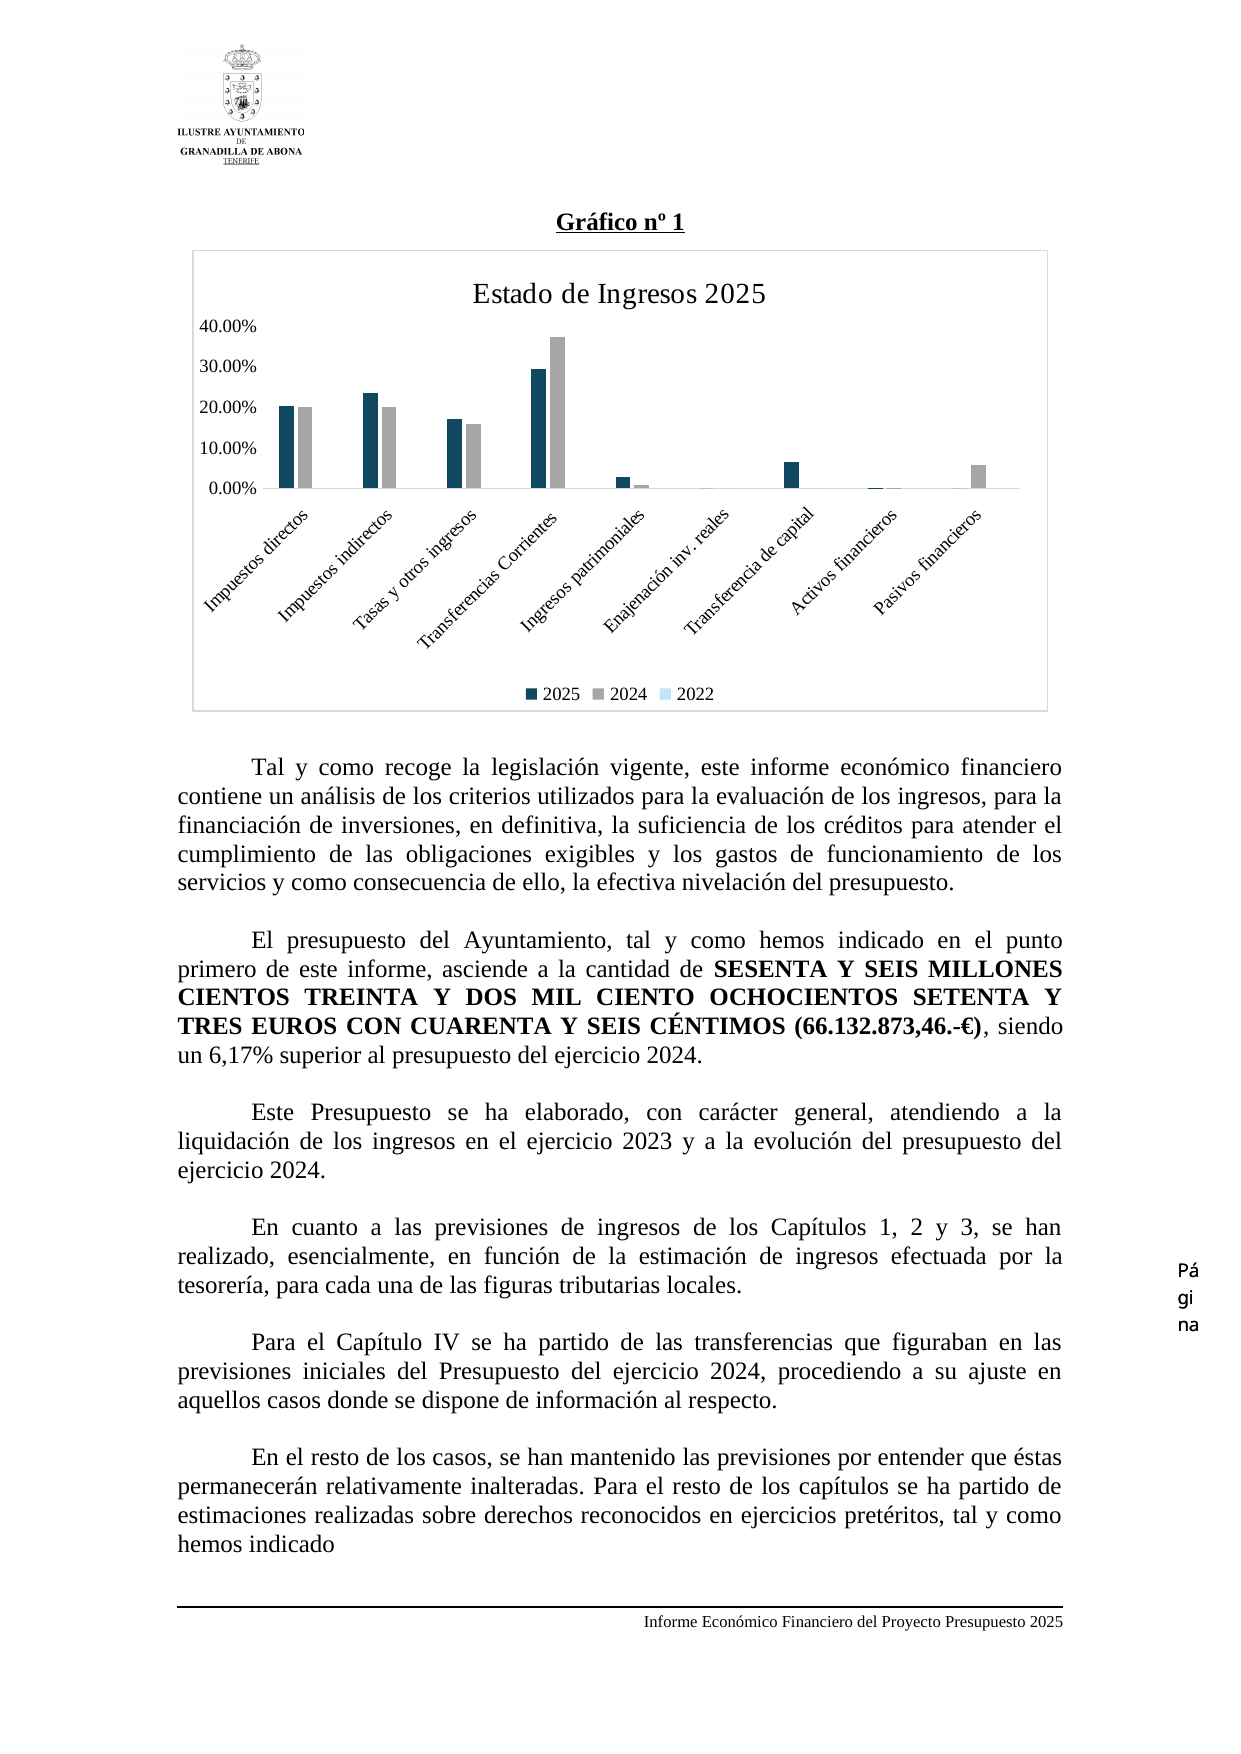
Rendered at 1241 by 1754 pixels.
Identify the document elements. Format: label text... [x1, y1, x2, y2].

text Este Presupuesto se ha elaborado, con carácter general, atendiendo a la liquidación de los ingresos en el ejercicio 2023 y a la evolución del presupuesto del ejercicio 2024. [177, 1097, 1063, 1184]
text En cuanto a las previsiones de ingresos de los Capítulos 1, 2 y 3, se han realizado, esencialmente, en función de la estimación de ingresos efectuada por la tesorería, para cada una de las figuras tributarias locales. [177, 1212, 1063, 1299]
text El presupuesto del Ayuntamiento, tal y como hemos indicado en el punto primero de este informe, asciende a la cantidad de SESENTA Y SEIS MILLONES CIENTOS TREINTA Y DOS MIL CIENTO OCHOCIENTOS SETENTA Y TRES EUROS CON CUARENTA Y SEIS CÉNTIMOS (66.132.873,46.-€), siendo un 6,17% superior al presupuesto del ejercicio 2024. [177, 925, 1063, 1069]
text En el resto de los casos, se han mantenido las previsiones por entender que éstas permanecerán relativamente inalteradas. Para el resto de los capítulos se ha partido de estimaciones realizadas sobre derechos reconocidos en ejercicios pretéritos, tal y como hemos indicado [177, 1442, 1063, 1557]
text Gráfico nº 1 [177, 207, 1063, 236]
text Para el Capítulo IV se ha partido de las transferencias que figuraban en las previsiones iniciales del Presupuesto del ejercicio 2024, procediendo a su ajuste en aquellos casos donde se dispone de información al respecto. [177, 1327, 1063, 1414]
text Tal y como recoge la legislación vigente, este informe económico financiero contiene un análisis de los criterios utilizados para la evaluación de los ingresos, para la financiación de inversiones, en definitiva, la suficiencia de los créditos para atender el cumplimiento de las obligaciones exigibles y los gastos de funcionamiento de los servicios y como consecuencia de ello, la efectiva nivelación del presupuesto. [177, 752, 1063, 896]
